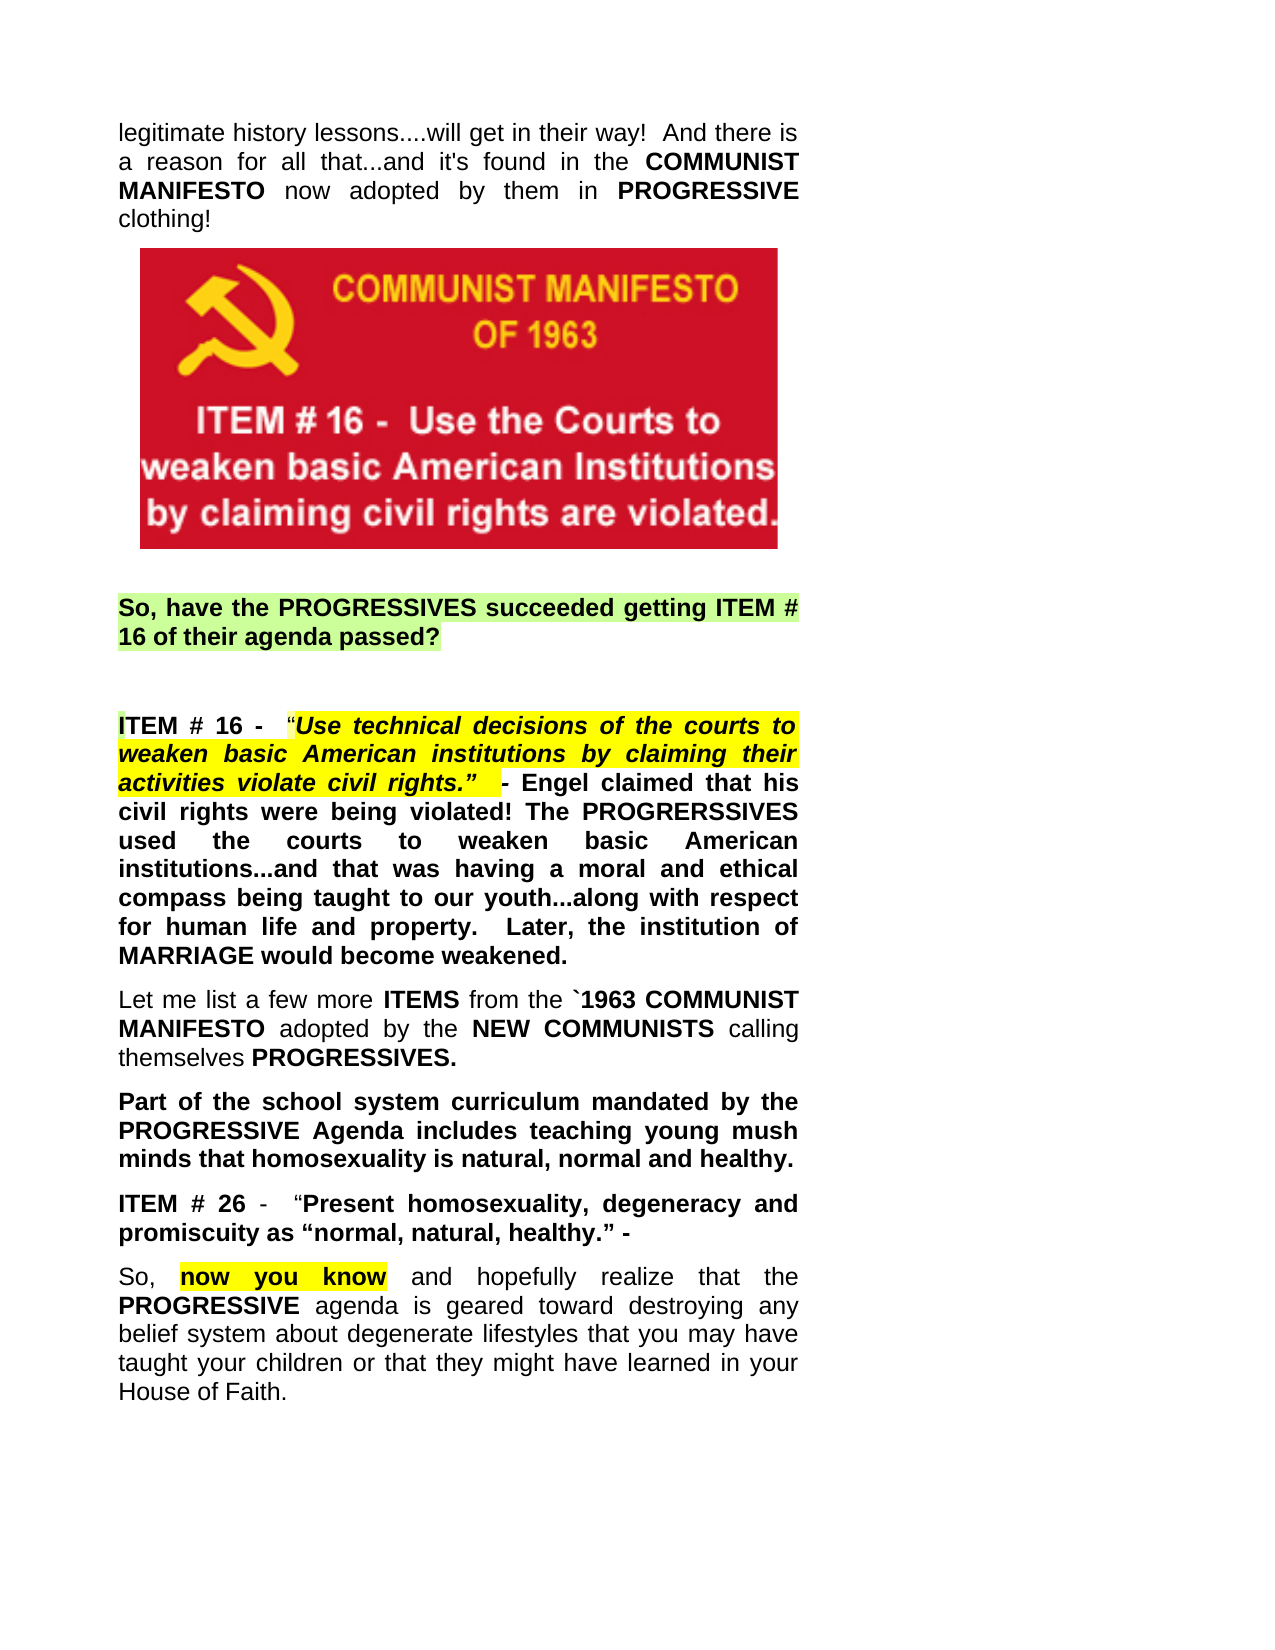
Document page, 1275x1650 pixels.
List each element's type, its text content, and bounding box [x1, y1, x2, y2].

text ITEM # 26 - “Present homosexuality, degeneracy and promiscuity as “normal, natural, healthy.” - [118, 1189, 799, 1246]
text So, now you know and hopefully realize that the PROGRESSIVE agenda is geared toward destroying any belief system about degenerate lifestyles that you may have taught your children or that they might have learned in your House of Faith. [118, 1262, 799, 1406]
text Part of the school system curriculum mandated by the PROGRESSIVE Agenda includes teaching young mush minds that homosexuality is natural, normal and healthy. [118, 1087, 799, 1173]
text Let me list a few more ITEMS from the `1963 COMMUNIST MANIFESTO adopted by the NEW COMMUNISTS calling themselves PROGRESSIVES. [118, 985, 799, 1071]
text legitimate history lessons....will get in their way! And there is a reason for all that...and it's found in the COMMUNIST MANIFESTO now adopted by them in PROGRESSIVE clothing! [118, 118, 799, 233]
picture [140, 248, 778, 549]
text So, have the PROGRESSIVES succeeded getting ITEM # 16 of their agenda passed? [118, 593, 799, 651]
text ITEM # 16 - “Use technical decisions of the courts to weaken basic American institutions by claiming their activities violate civil rights.” - Engel claimed that his civil rights were being violated! The PROGRERSSIVES used the courts to weaken basic American institutions...and that was having a moral and ethical compass being taught to our youth...along with respect for human life and property. Later, the institution of MARRIAGE would become weakened. [118, 711, 799, 969]
